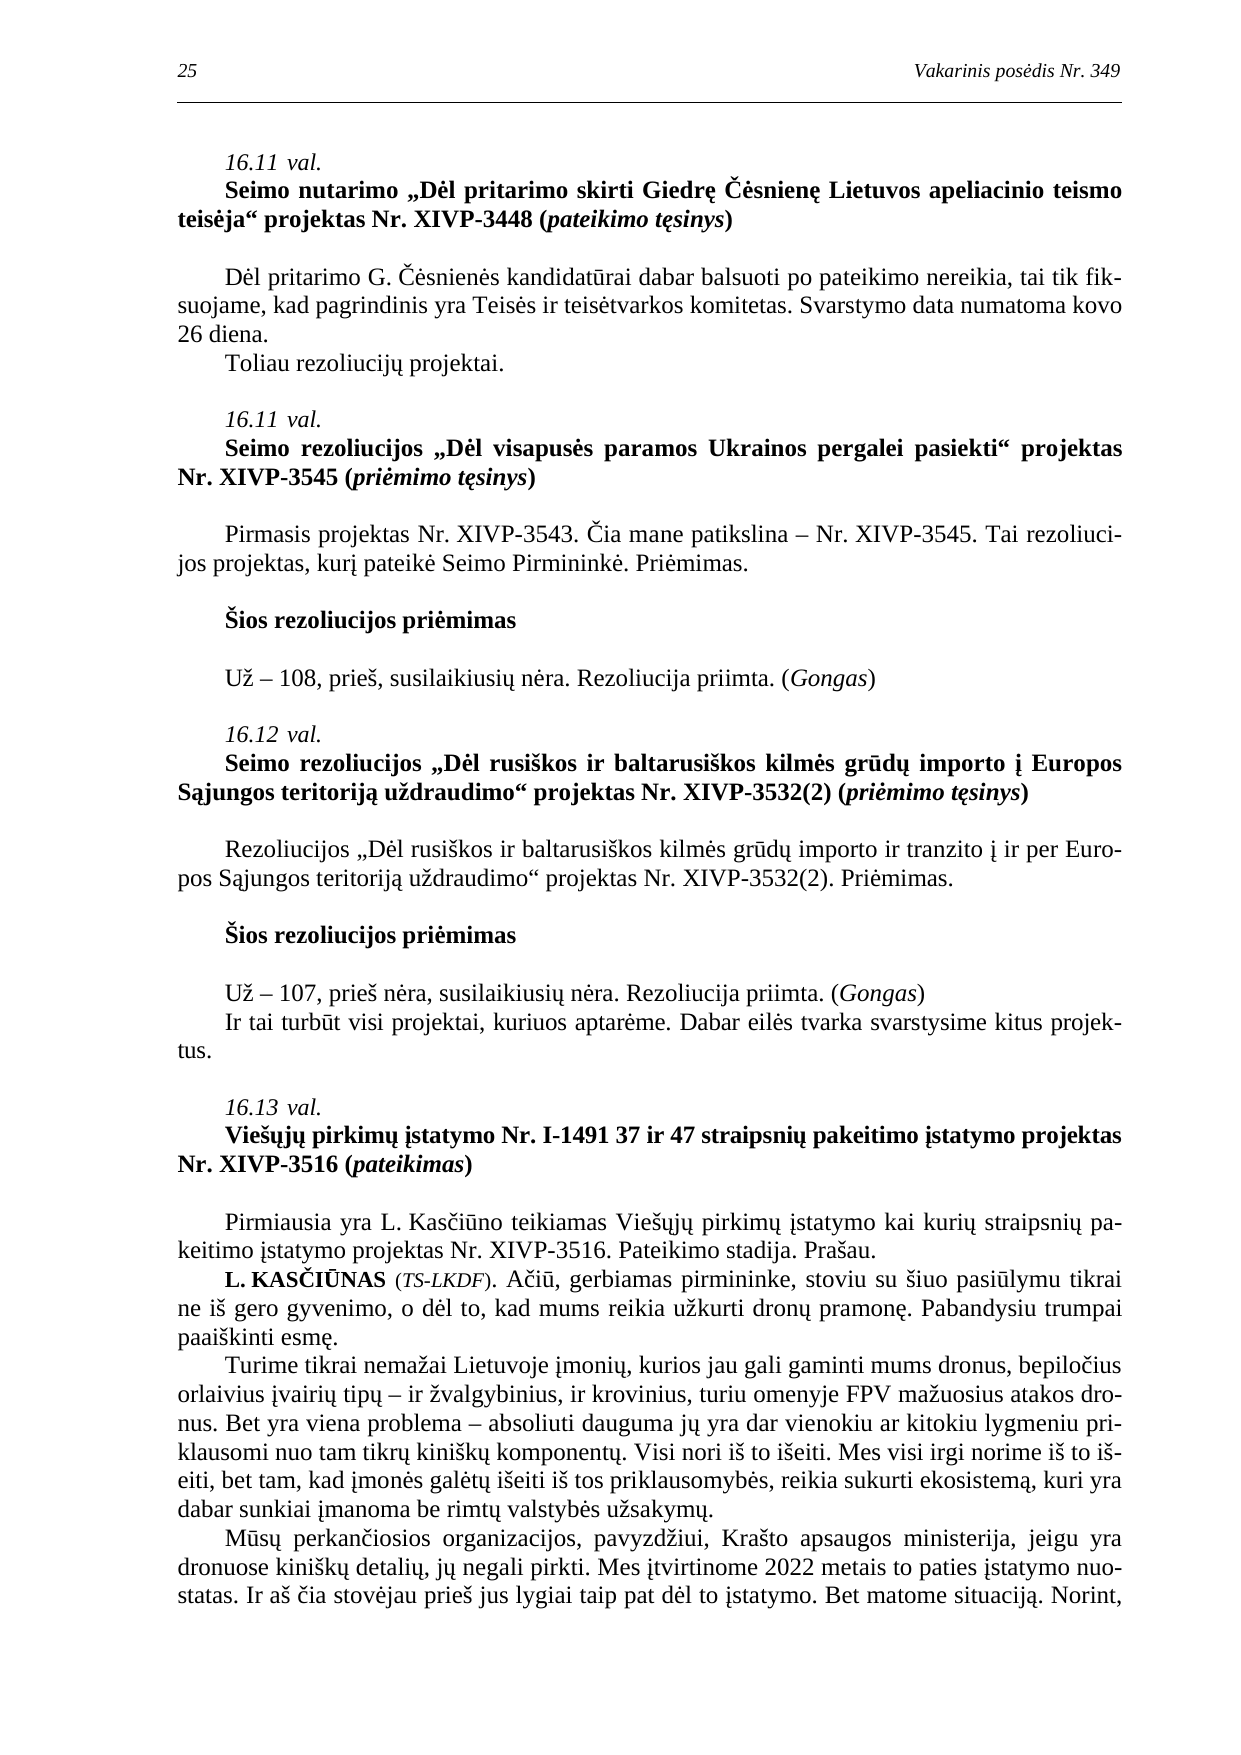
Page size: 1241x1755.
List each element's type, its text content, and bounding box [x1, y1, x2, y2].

text Už – 107, prieš nė­ra, su­si­lai­kiu­sių nė­ra. Re­zo­liu­ci­ja pri­im­ta. (Gon­gas) [177, 978, 1122, 1007]
text Šios re­zo­liu­ci­jos pri­ėmi­mas [177, 605, 1122, 634]
text Sei­mo re­zo­liu­ci­jos „Dėl vi­sa­pu­sės pa­ra­mos Uk­rai­nos per­ga­lei pa­siek­ti“ pro­jek­tas Nr. XIVP-3545 (pri­ėmi­mo tę­si­nys) [177, 433, 1122, 490]
text 16.11 val. [224, 405, 1122, 433]
text Už – 108, prieš, su­si­lai­kiu­sių nė­ra. Re­zo­liu­ci­ja pri­im­ta. (Gon­gas) [177, 663, 1122, 692]
text 16.11 val. [224, 148, 1122, 175]
text Dėl pri­ta­ri­mo G. Čės­nie­nės kan­di­da­tū­rai da­bar bal­suo­ti po pa­tei­ki­mo ne­rei­kia, tai tik fik­suo­ja­me, kad pa­grin­di­nis yra Tei­sės ir tei­sėt­var­kos ko­mi­te­tas. Svars­ty­mo da­ta nu­ma­to­ma ko­vo 26 die­na. [177, 262, 1122, 348]
text Pir­miau­sia yra L. Kas­čiū­no tei­kia­mas Vie­šų­jų pir­ki­mų įsta­ty­mo kai ku­rių straips­nių pa­kei­ti­mo įsta­ty­mo pro­jek­tas Nr. XIVP-3516. Pa­tei­ki­mo sta­di­ja. Pra­šau. [177, 1207, 1122, 1264]
text Tu­ri­me tik­rai ne­ma­žai Lie­tu­vo­je įmo­nių, ku­rios jau ga­li ga­min­ti mums dro­nus, be­pi­lo­čius or­lai­vius įvai­rių ti­pų – ir žval­gy­bi­nius, ir kro­vi­nius, tu­riu ome­ny­je FPV ma­žuo­sius ata­kos dro­nus. Bet yra vie­na pro­ble­ma – ab­so­liu­ti dau­gu­ma jų yra dar vie­no­kiu ar ki­to­kiu lyg­me­niu pri­klau­so­mi nuo tam tik­rų ki­niš­kų kom­po­nen­tų. Vi­si no­ri iš to iš­ei­ti. Mes vi­si ir­gi no­ri­me iš to iš­ei­ti, bet tam, kad įmo­nės ga­lė­tų iš­ei­ti iš tos pri­klau­so­my­bės, rei­kia su­kur­ti eko­sis­te­mą, ku­ri yra da­bar sun­kiai įma­no­ma be rim­tų vals­ty­bės už­sa­ky­mų. [177, 1351, 1122, 1523]
text Pir­ma­sis pro­jek­tas Nr. XIVP-3543. Čia ma­ne pa­tiks­li­na – Nr. XIVP-3545. Tai re­zo­liu­ci­jos pro­jek­tas, ku­rį pa­tei­kė Sei­mo Pir­mi­nin­kė. Pri­ėmi­mas. [177, 519, 1122, 577]
text Sei­mo nu­ta­ri­mo „Dėl pri­ta­ri­mo skir­ti Gied­rę Čės­nie­nę Lie­tu­vos ape­lia­ci­nio teis­mo tei­sė­ja“ pro­jek­tas Nr. XIVP-3448 (pa­tei­ki­mo tę­si­nys) [177, 175, 1122, 233]
text To­liau re­zo­liu­ci­jų pro­jek­tai. [177, 348, 1122, 377]
text Re­zo­liu­ci­jos „Dėl ru­siš­kos ir bal­ta­ru­siš­kos kil­mės grū­dų im­por­to ir tran­zi­to į ir per Eu­ro­pos Są­jun­gos te­ri­to­ri­ją už­drau­di­mo“ pro­jek­tas Nr. XIVP-3532(2). Pri­ėmi­mas. [177, 834, 1122, 892]
text Vie­šų­jų pir­ki­mų įsta­ty­mo Nr. I-1491 37 ir 47 straips­nių pa­kei­ti­mo įsta­ty­mo pro­jek­tas Nr. XIVP-3516 (pa­tei­ki­mas) [177, 1121, 1122, 1178]
text Ir tai tur­būt vi­si pro­jek­tai, ku­riuos ap­ta­rė­me. Da­bar ei­lės tvar­ka svars­ty­si­me ki­tus pro­jek­tus. [177, 1007, 1122, 1064]
text 16.13 val. [224, 1093, 1122, 1121]
text Sei­mo re­zo­liu­ci­jos „Dėl ru­siš­kos ir bal­ta­ru­siš­kos kil­mės grū­dų im­por­to į Eu­ro­pos Są­jun­gos te­ri­to­ri­ją už­drau­di­mo“ pro­jek­tas Nr. XIVP-3532(2) (pri­ėmi­mo tę­si­nys) [177, 748, 1122, 806]
text L. KASČIŪNAS (TS-LKDF). Ačiū, ger­bia­mas pir­mi­nin­ke, sto­viu su šiuo pa­siū­ly­mu tik­rai ne iš ge­ro gy­ve­ni­mo, o dėl to, kad mums rei­kia už­kur­ti dro­nų pra­mo­nę. Pa­ban­dy­siu trum­pai pa­aiš­kin­ti es­mę. [177, 1264, 1122, 1351]
text 16.12 val. [224, 720, 1122, 748]
text Šios re­zo­liu­ci­jos pri­ėmi­mas [177, 921, 1122, 949]
text Mū­sų per­kan­čio­sios or­ga­ni­za­ci­jos, pa­vyz­džiui, Kraš­to ap­sau­gos mi­nis­te­ri­ja, jei­gu yra dro­nuo­se ki­niš­kų de­ta­lių, jų ne­ga­li pirk­ti. Mes įtvir­ti­no­me 2022 me­tais to pa­ties įsta­ty­mo nuo­sta­tas. Ir aš čia sto­vė­jau prieš jus ly­giai taip pat dėl to įsta­ty­mo. Bet ma­to­me si­tu­a­ci­ją. No­rint, [177, 1523, 1122, 1609]
